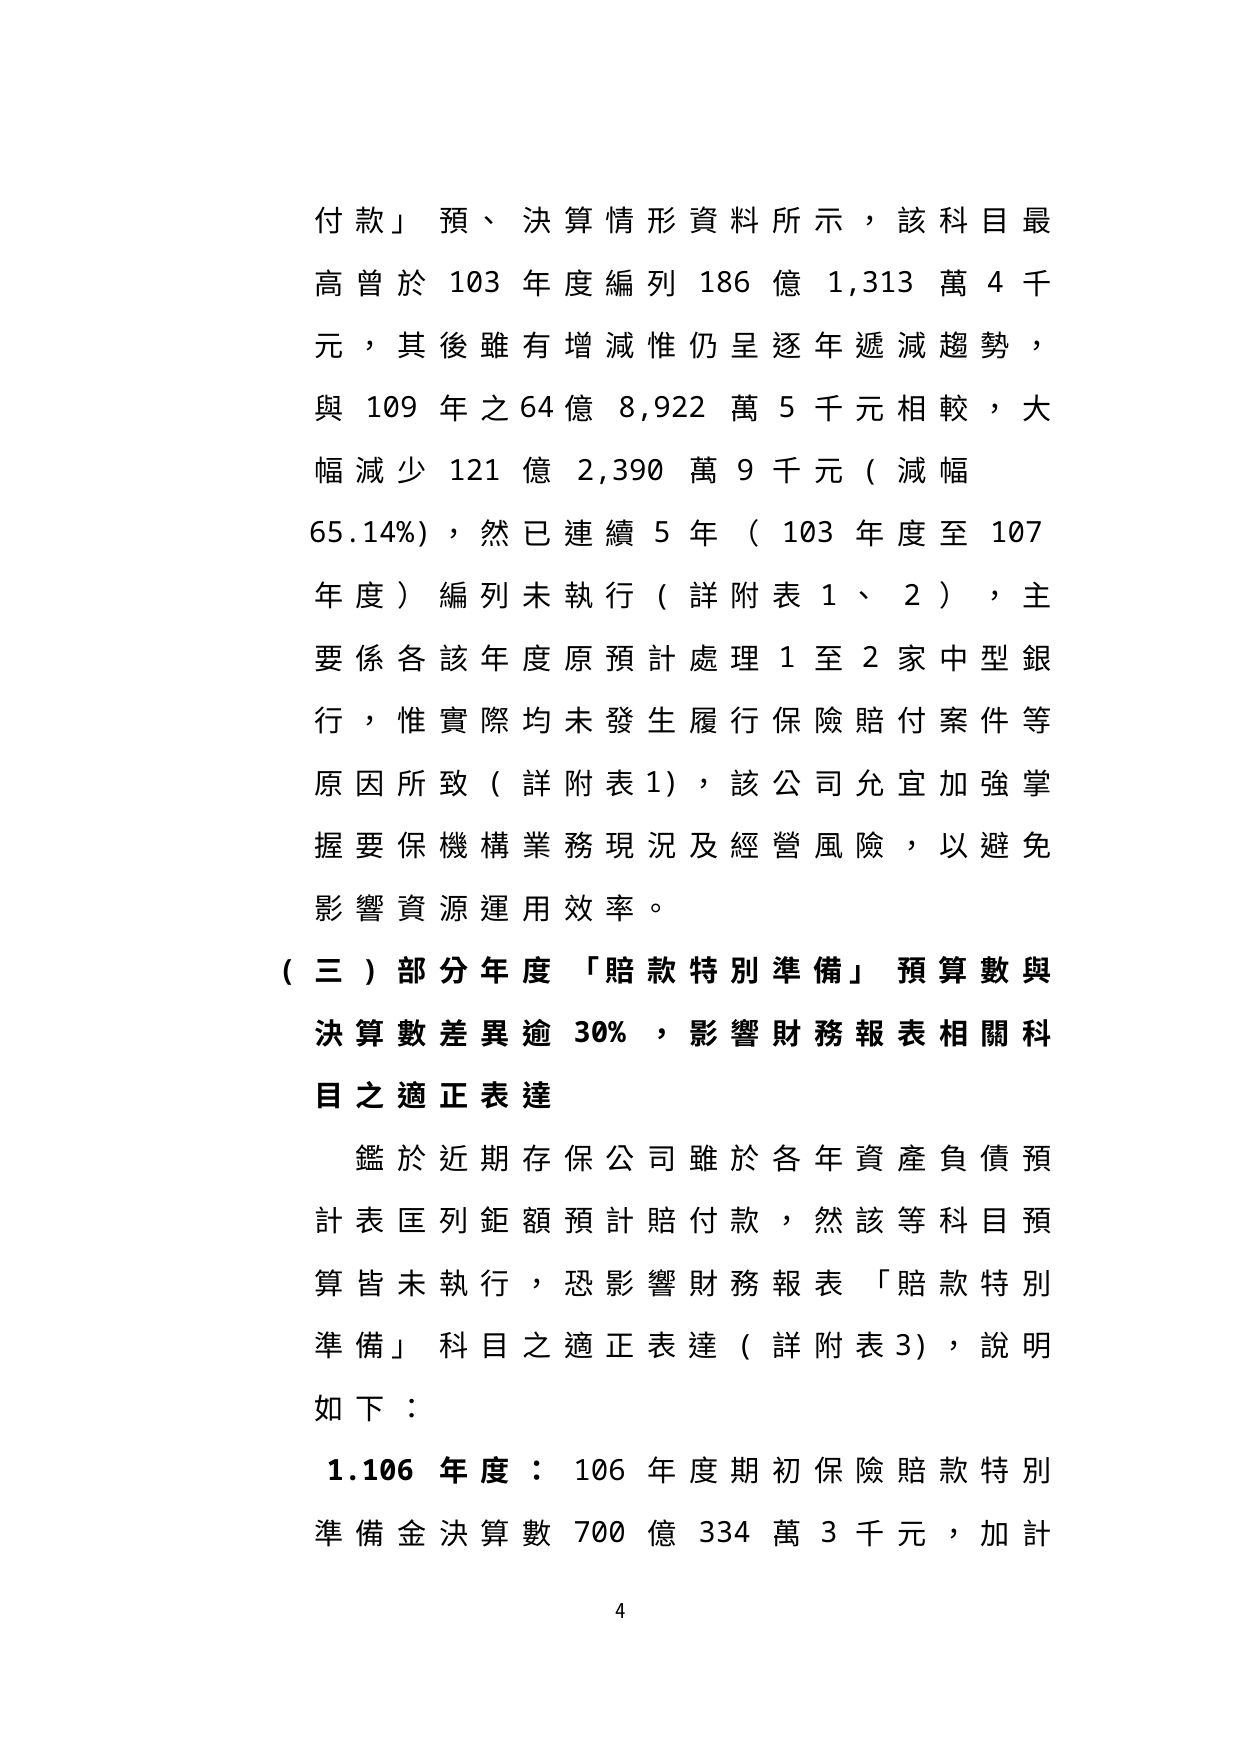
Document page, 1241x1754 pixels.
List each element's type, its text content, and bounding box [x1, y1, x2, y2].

text (三)部分年度「賠款特別準備」預算數與決算數差異逾30%，影響財務報表相關科目之適正表達 [242, 927, 1058, 1115]
text 1.106年度：106年度期初保險賠款特別準備金決算數700億334萬3千元，加計 [271, 1427, 1058, 1552]
text 鑑於近期存保公司雖於各年資產負債預計表匡列鉅額預計賠付款，然該等科目預算皆未執行，恐影響財務報表「賠款特別準備」科目之適正表達(詳附表3)，說明如下： [271, 1115, 1058, 1427]
text 付款」預、決算情形資料所示，該科目最高曾於103年度編列186億1,313萬4千元，其後雖有增減惟仍呈逐年遞減趨勢，與109年之64億8,922萬5千元相較，大幅減少121億2,390萬9千元(減幅65.14%)，然已連續5年（103年度至107年度）編列未執行(詳附表1、2），主要係各該年度原預計處理1至2家中型銀行，惟實際均未發生履行保險賠付案件等原因所致(詳附表1)，該公司允宜加強掌握要保機構業務現況及經營風險，以避免影響資源運用效率。 [271, 177, 1058, 927]
